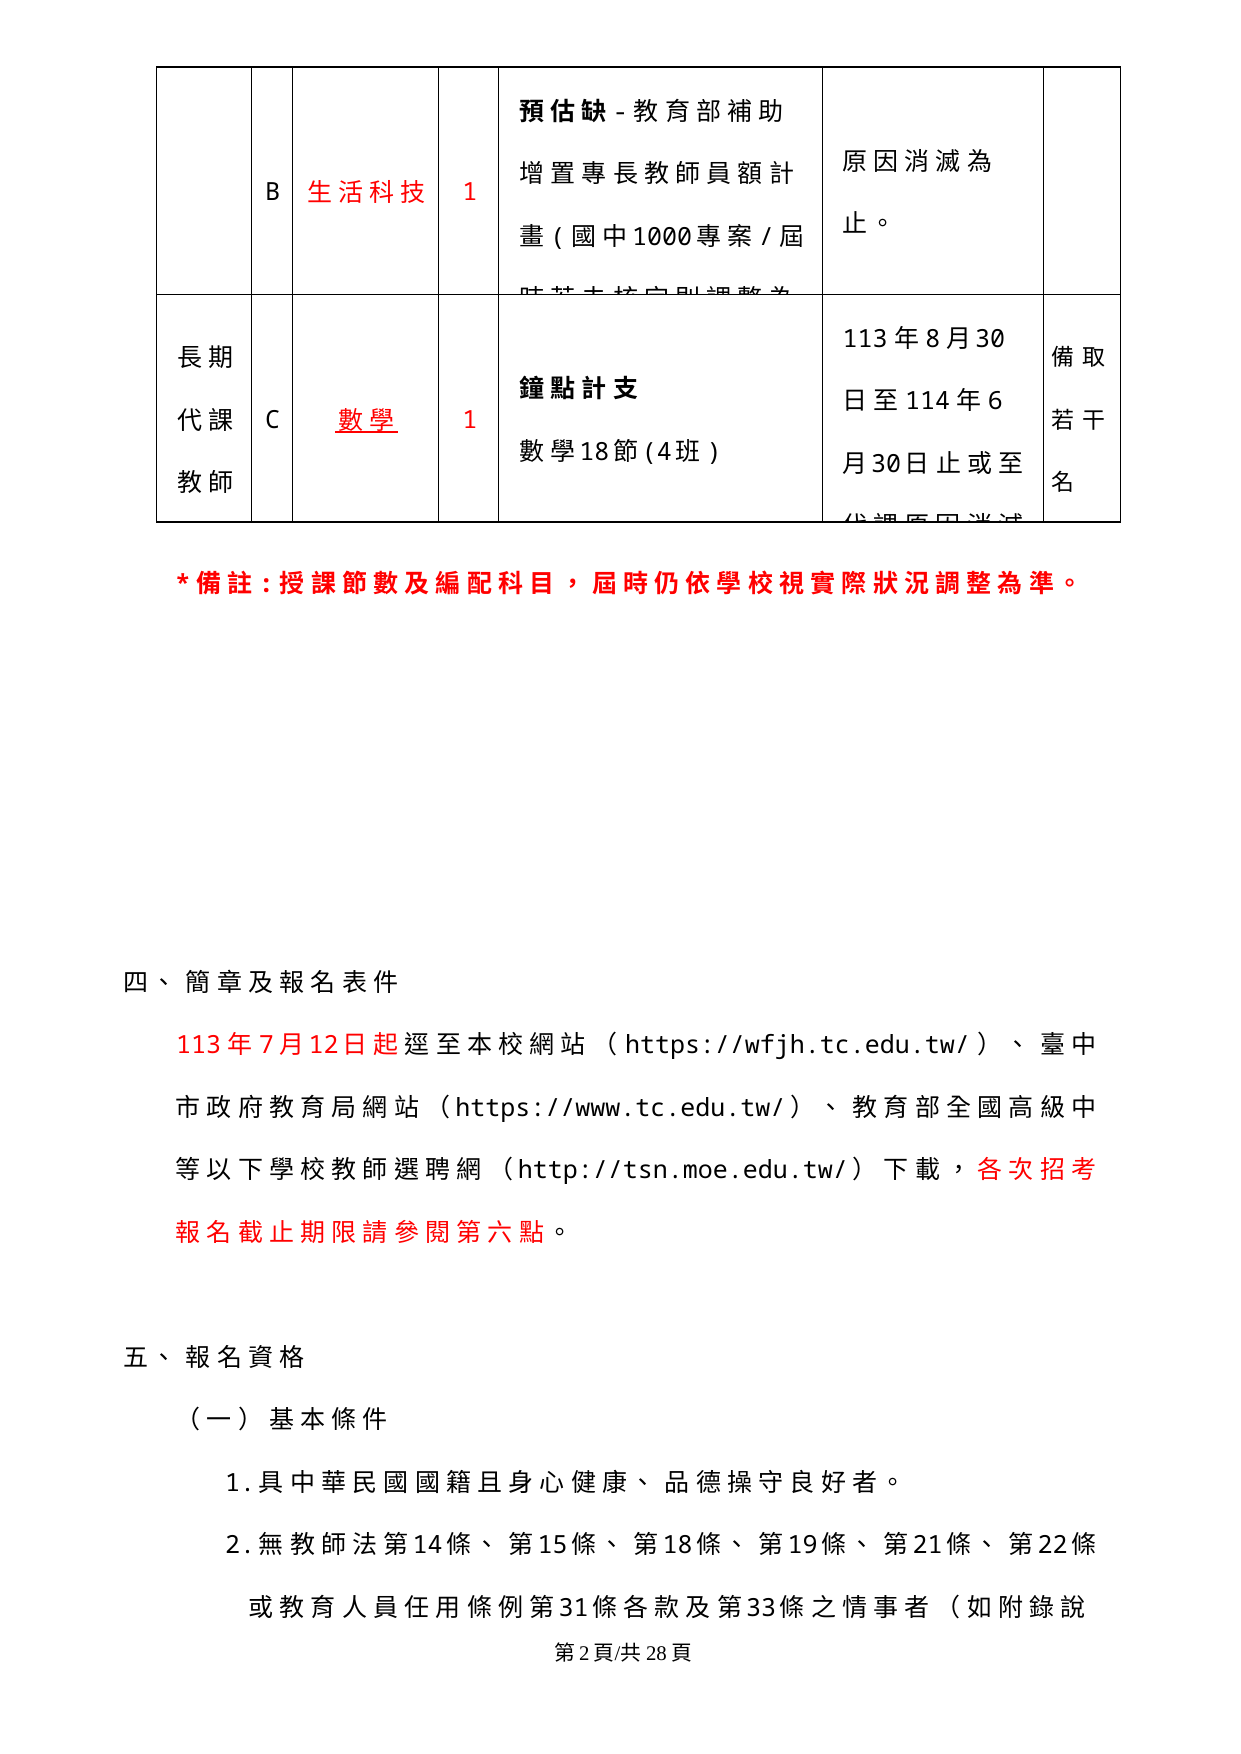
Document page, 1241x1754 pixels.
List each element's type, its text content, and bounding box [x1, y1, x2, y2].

table_cell 鐘點計支 數學18節(4班) [499, 295, 822, 521]
text （一）基本條件 [170, 1376, 1120, 1439]
table_cell 原因消滅為止。 [823, 68, 1043, 293]
table_cell 1 [439, 68, 498, 293]
table_cell 備取 若干名 [1044, 295, 1120, 521]
text 五、報名資格 [120, 1314, 1120, 1376]
table_cell 113年8月30日至114年6月30日止或至代課原因消滅為止。 [823, 295, 1043, 521]
text 四、簡章及報名表件 113年7月12日起逕至本校網站（https://wfjh.tc.edu.tw/）、臺中市政府教育局網站（https://www.tc.edu.tw/）、教育部全國高級中等以下學校教師選聘網（http://tsn.moe.edu.tw/）下載，各次招考報名截止期限請參閱第六點。 [120, 939, 1120, 1251]
table_cell 長期 代課 教師 [157, 295, 251, 521]
table_cell [1044, 68, 1120, 293]
table_cell 預估缺-教育部補助增置專長教師員額計畫(國中1000專案/屆時若未核定則調整為代課教師。) (生活科技13節/數學5節) [499, 68, 822, 293]
table_cell C [252, 295, 292, 521]
table_cell [157, 68, 251, 293]
text *備註:授課節數及編配科目，屆時仍依學校視實際狀況調整為準。 [164, 540, 1120, 602]
table_cell 數學 [293, 295, 438, 521]
text 1.具中華民國國籍且身心健康、品德操守良好者。 [220, 1439, 1120, 1501]
text 2.無教師法第14條、第15條、第18條、第19條、第21條、第22條或教育人員任用條例第31條各款及第33條之情事者（如附錄說 [220, 1501, 1120, 1626]
table_cell 1 [439, 295, 498, 521]
table_cell B [252, 68, 292, 293]
table_cell 生活科技 [293, 68, 438, 293]
